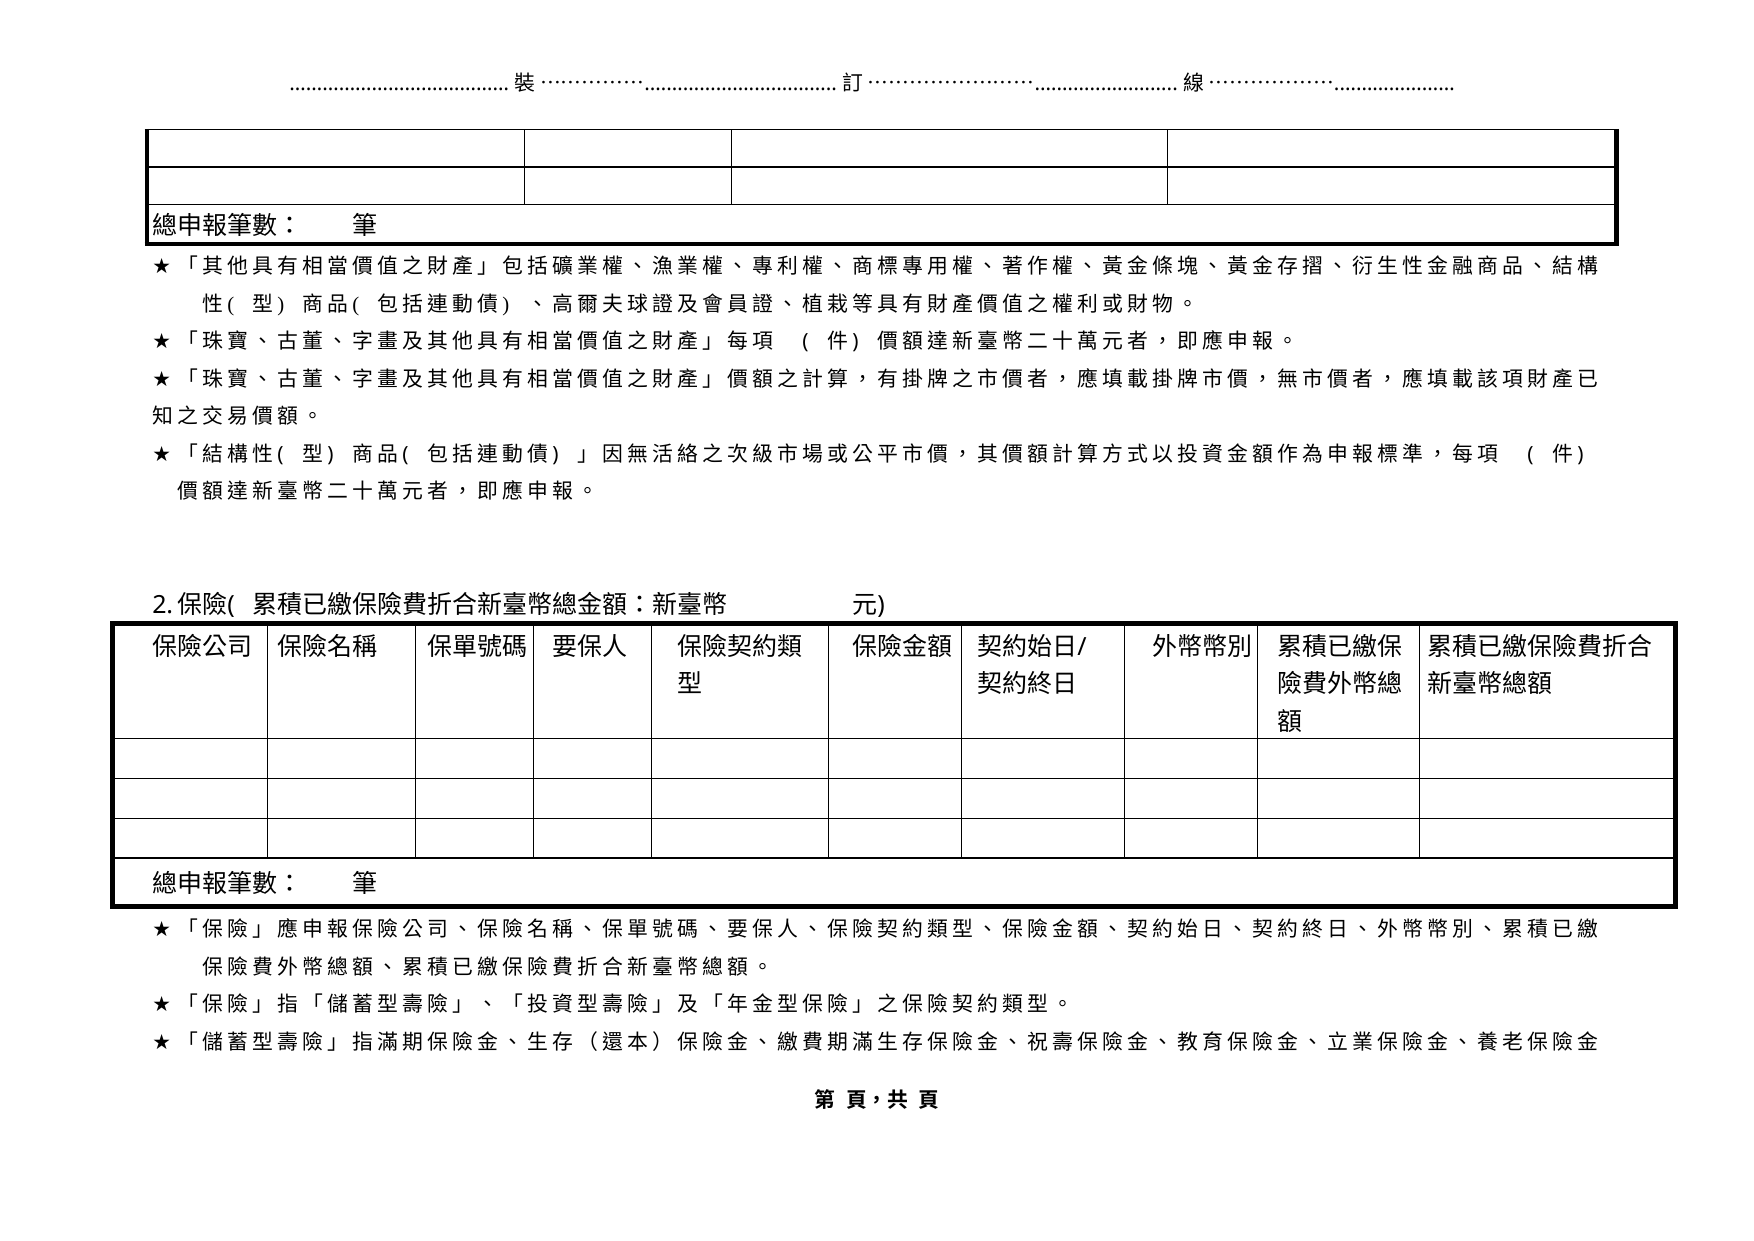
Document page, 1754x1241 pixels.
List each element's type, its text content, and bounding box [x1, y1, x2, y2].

table_cell [416, 779, 533, 817]
text ★「保險」應申報保險公司、保險名稱、保單號碼、要保人、保險契約類型、保險金額、契約始日、契約終日、外幣幣別、累積已繳保險費外幣總額、累積已繳保險費折合新臺幣總額。 [152, 909, 1602, 984]
text 2.保險(累積已繳保險費折合新臺幣總金額：新臺幣 元) [152, 583, 1602, 621]
text ★「珠寶、古董、字畫及其他具有相當價值之財產」每項 (件) 價額達新臺幣二十萬元者，即應申報。 [152, 321, 1602, 358]
table_header 保險契約類型 [652, 626, 828, 738]
table_cell [534, 739, 651, 778]
table_cell [1125, 819, 1257, 857]
table_cell [268, 819, 415, 857]
table_cell [1258, 779, 1419, 817]
table_cell [416, 739, 533, 778]
table_cell [115, 739, 267, 778]
table_cell [149, 168, 524, 204]
table_cell [732, 168, 1167, 204]
table_cell 總申報筆數： 筆 [115, 859, 1673, 904]
table_cell [525, 130, 731, 166]
table_cell [1420, 739, 1673, 778]
table_cell [115, 819, 267, 857]
table_cell [962, 739, 1124, 778]
table_cell [1168, 168, 1614, 204]
table_cell [652, 739, 828, 778]
table_cell [1258, 739, 1419, 778]
table_header 保險金額 [829, 626, 961, 738]
table_cell [534, 779, 651, 817]
table_header 累積已繳保險費折合新臺幣總額 [1420, 626, 1673, 738]
text ★「其他具有相當價值之財產」包括礦業權、漁業權、專利權、商標專用權、著作權、黃金條塊、黃金存摺、衍生性金融商品、結構性(型)商品(包括連動債)、高爾夫球證及會員證、植栽等具有財產價值之權利或財物。 [152, 246, 1602, 321]
table_cell [962, 779, 1124, 817]
table_cell 總申報筆數： 筆 [149, 205, 1614, 241]
table_cell [829, 779, 961, 817]
table_cell [534, 819, 651, 857]
table_cell [268, 739, 415, 778]
table_cell [829, 819, 961, 857]
text ★「保險」指「儲蓄型壽險」、「投資型壽險」及「年金型保險」之保險契約類型。 [152, 984, 1602, 1021]
text ★「儲蓄型壽險」指滿期保險金、生存（還本）保險金、繳費期滿生存保險金、祝壽保險金、教育保險金、立業保險金、養老保險金等商品內容含有生存保險金特性之保險契約；「投資型壽險」指商品名稱含有變額壽險、變額萬能壽險、投資型保險、投資連（鏈）結型保險等文字之保險契約；「年金型保險」指即期年金保險、遞延年金保險、利率變動型年金保險、勞退企業年金保險、勞退個人年金保險等商品名稱含有年金保險等文字之保險契約。 [152, 1021, 1602, 1059]
table_cell [525, 168, 731, 204]
text ★「珠寶、古董、字畫及其他具有相當價值之財產」價額之計算，有掛牌之市價者，應填載掛牌市價，無市價者，應填載該項財產已知之交易價額。 [152, 358, 1602, 433]
table_cell [732, 130, 1167, 166]
table_header 保單號碼 [416, 626, 533, 738]
table_header 保險公司 [115, 626, 267, 738]
table_header 契約始日/ 契約終日 [962, 626, 1124, 738]
table_cell [962, 819, 1124, 857]
table_cell [652, 779, 828, 817]
table_cell [829, 739, 961, 778]
table_cell [1258, 819, 1419, 857]
table_cell [1420, 779, 1673, 817]
table_cell [652, 819, 828, 857]
table_cell [149, 130, 524, 166]
table_header 外幣幣別 [1125, 626, 1257, 738]
table_cell [1125, 739, 1257, 778]
table_cell [115, 779, 267, 817]
table_header 累積已繳保險費外幣總額 [1258, 626, 1419, 738]
table_cell [416, 819, 533, 857]
table_header 要保人 [534, 626, 651, 738]
table_header 保險名稱 [268, 626, 415, 738]
table_cell [1420, 819, 1673, 857]
text ★「結構性(型)商品(包括連動債)」因無活絡之次級市場或公平市價，其價額計算方式以投資金額作為申報標準，每項 (件) 價額達新臺幣二十萬元者，即應申報。 [152, 433, 1602, 508]
table_cell [1168, 130, 1614, 166]
table_cell [1125, 779, 1257, 817]
table_cell [268, 779, 415, 817]
